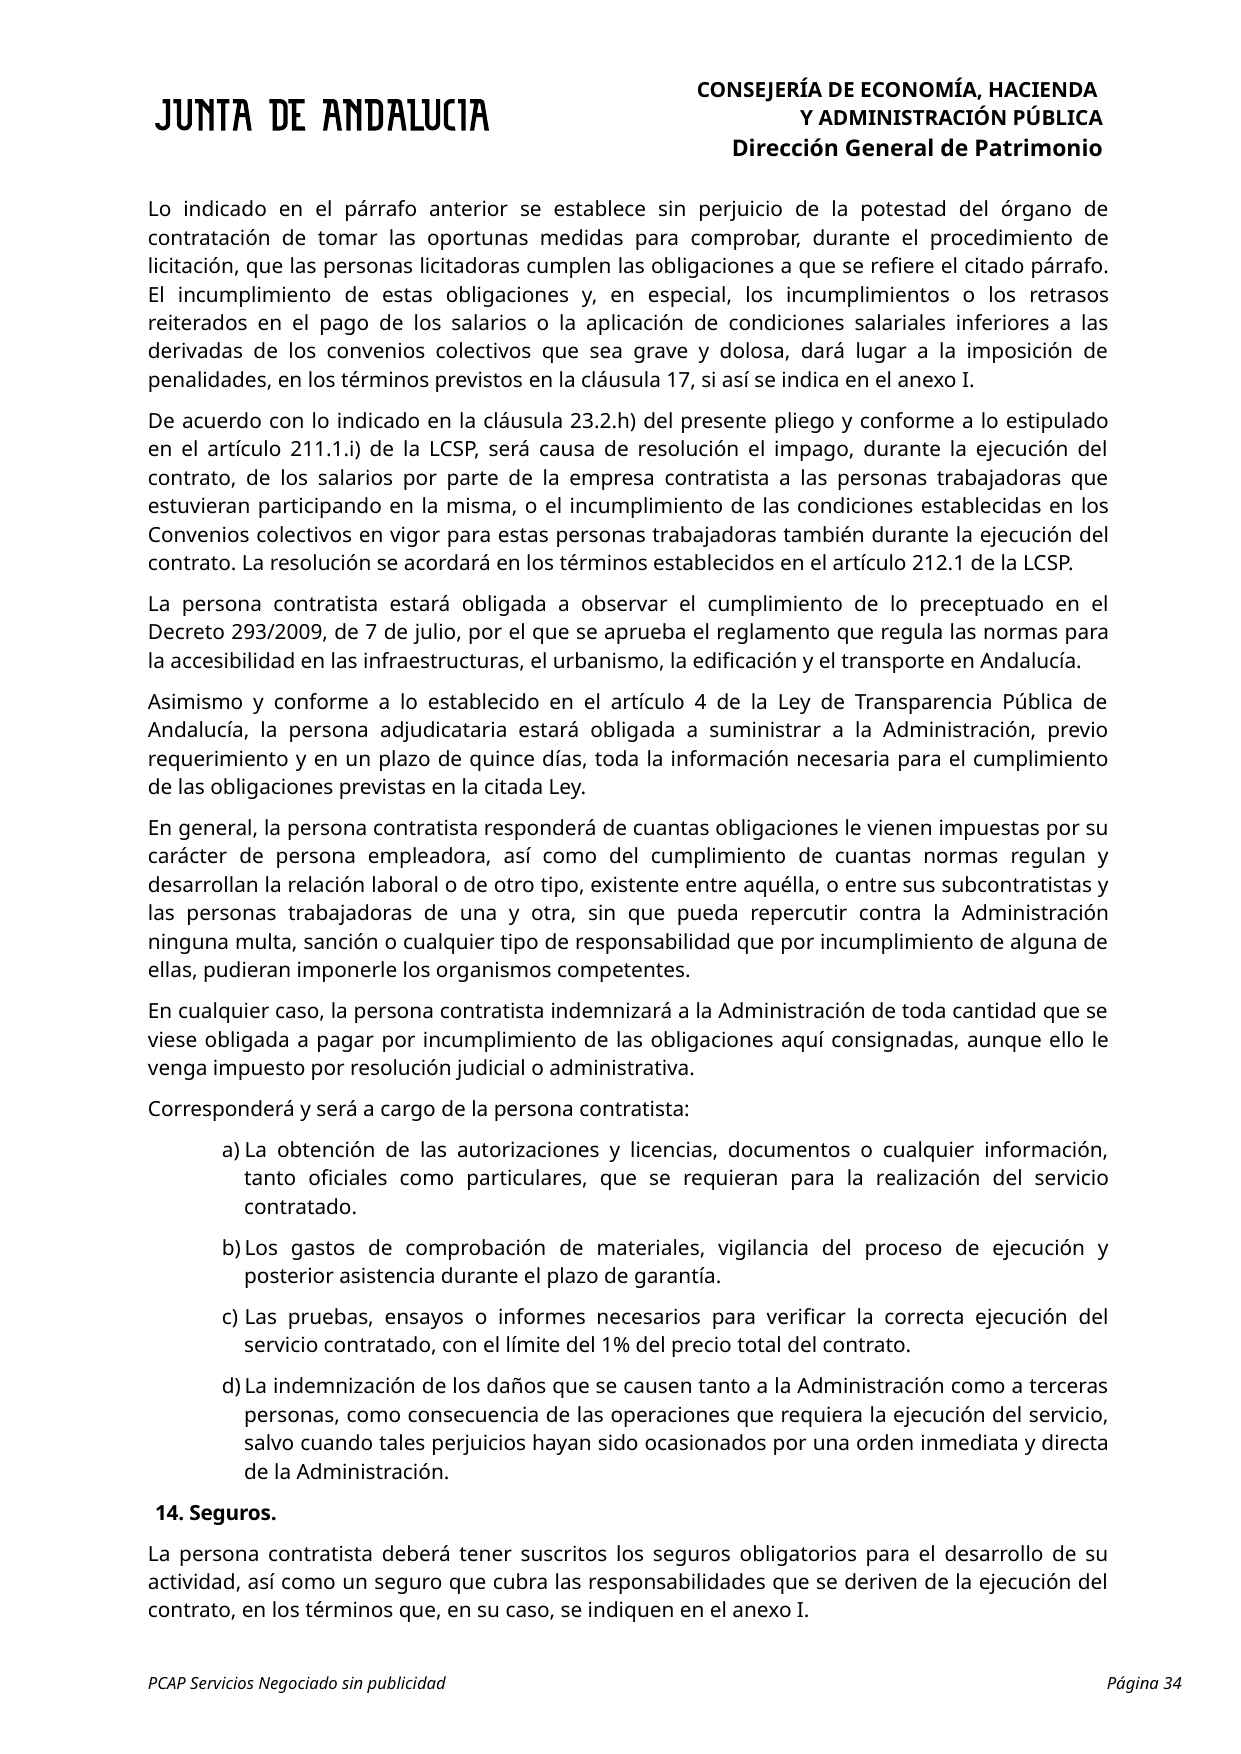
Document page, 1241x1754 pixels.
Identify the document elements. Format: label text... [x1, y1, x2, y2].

text Corresponderá y será a cargo de la persona contratista: [148, 1094, 1110, 1122]
list La indemnización de los daños que se causen tanto a la Administración como a terceras personas, como consecuencia de las operaciones que requiera la ejecución del servicio, salvo cuando tales perjuicios hayan sido ocasionados por una orden inmediata y directa de la Administración. [222, 1372, 1110, 1485]
text Asimismo y conforme a lo establecido en el artículo 4 de la Ley de Transparencia Pública de Andalucía, la persona adjudicataria estará obligada a suministrar a la Administración, previo requerimiento y en un plazo de quince días, toda la información necesaria para el cumplimiento de las obligaciones previstas en la citada Ley. [148, 687, 1110, 801]
text En general, la persona contratista responderá de cuantas obligaciones le vienen impuestas por su carácter de persona empleadora, así como del cumplimiento de cuantas normas regulan y desarrollan la relación laboral o de otro tipo, existente entre aquélla, o entre sus subcontratistas y las personas trabajadoras de una y otra, sin que pueda repercutir contra la Administración ninguna multa, sanción o cualquier tipo de responsabilidad que por incumplimiento de alguna de ellas, pudieran imponerle los organismos competentes. [148, 813, 1110, 984]
list Los gastos de comprobación de materiales, vigilancia del proceso de ejecución y posterior asistencia durante el plazo de garantía. [222, 1233, 1110, 1290]
list Las pruebas, ensayos o informes necesarios para verificar la correcta ejecución del servicio contratado, con el límite del 1% del precio total del contrato. [222, 1302, 1110, 1359]
list La obtención de las autorizaciones y licencias, documentos o cualquier información, tanto oficiales como particulares, que se requieran para la realización del servicio contratado. [222, 1135, 1110, 1220]
text La persona contratista estará obligada a observar el cumplimiento de lo preceptuado en el Decreto 293/2009, de 7 de julio, por el que se aprueba el reglamento que regula las normas para la accesibilidad en las infraestructuras, el urbanismo, la edificación y el transporte en Andalucía. [148, 589, 1110, 674]
list 14. Seguros. [0, 1498, 1110, 1526]
text La persona contratista deberá tener suscritos los seguros obligatorios para el desarrollo de su actividad, así como un seguro que cubra las responsabilidades que se deriven de la ejecución del contrato, en los términos que, en su caso, se indiquen en el anexo I. [148, 1539, 1110, 1624]
text Lo indicado en el párrafo anterior se establece sin perjuicio de la potestad del órgano de contratación de tomar las oportunas medidas para comprobar, durante el procedimiento de licitación, que las personas licitadoras cumplen las obligaciones a que se refiere el citado párrafo. El incumplimiento de estas obligaciones y, en especial, los incumplimientos o los retrasos reiterados en el pago de los salarios o la aplicación de condiciones salariales inferiores a las derivadas de los convenios colectivos que sea grave y dolosa, dará lugar a la imposición de penalidades, en los términos previstos en la cláusula 17, si así se indica en el anexo I. [148, 194, 1110, 393]
text De acuerdo con lo indicado en la cláusula 23.2.h) del presente pliego y conforme a lo estipulado en el artículo 211.1.i) de la LCSP, será causa de resolución el impago, durante la ejecución del contrato, de los salarios por parte de la empresa contratista a las personas trabajadoras que estuvieran participando en la misma, o el incumplimiento de las condiciones establecidas en los Convenios colectivos en vigor para estas personas trabajadoras también durante la ejecución del contrato. La resolución se acordará en los términos establecidos en el artículo 212.1 de la LCSP. [148, 406, 1110, 577]
text En cualquier caso, la persona contratista indemnizará a la Administración de toda cantidad que se viese obligada a pagar por incumplimiento de las obligaciones aquí consignadas, aunque ello le venga impuesto por resolución judicial o administrativa. [148, 996, 1110, 1082]
